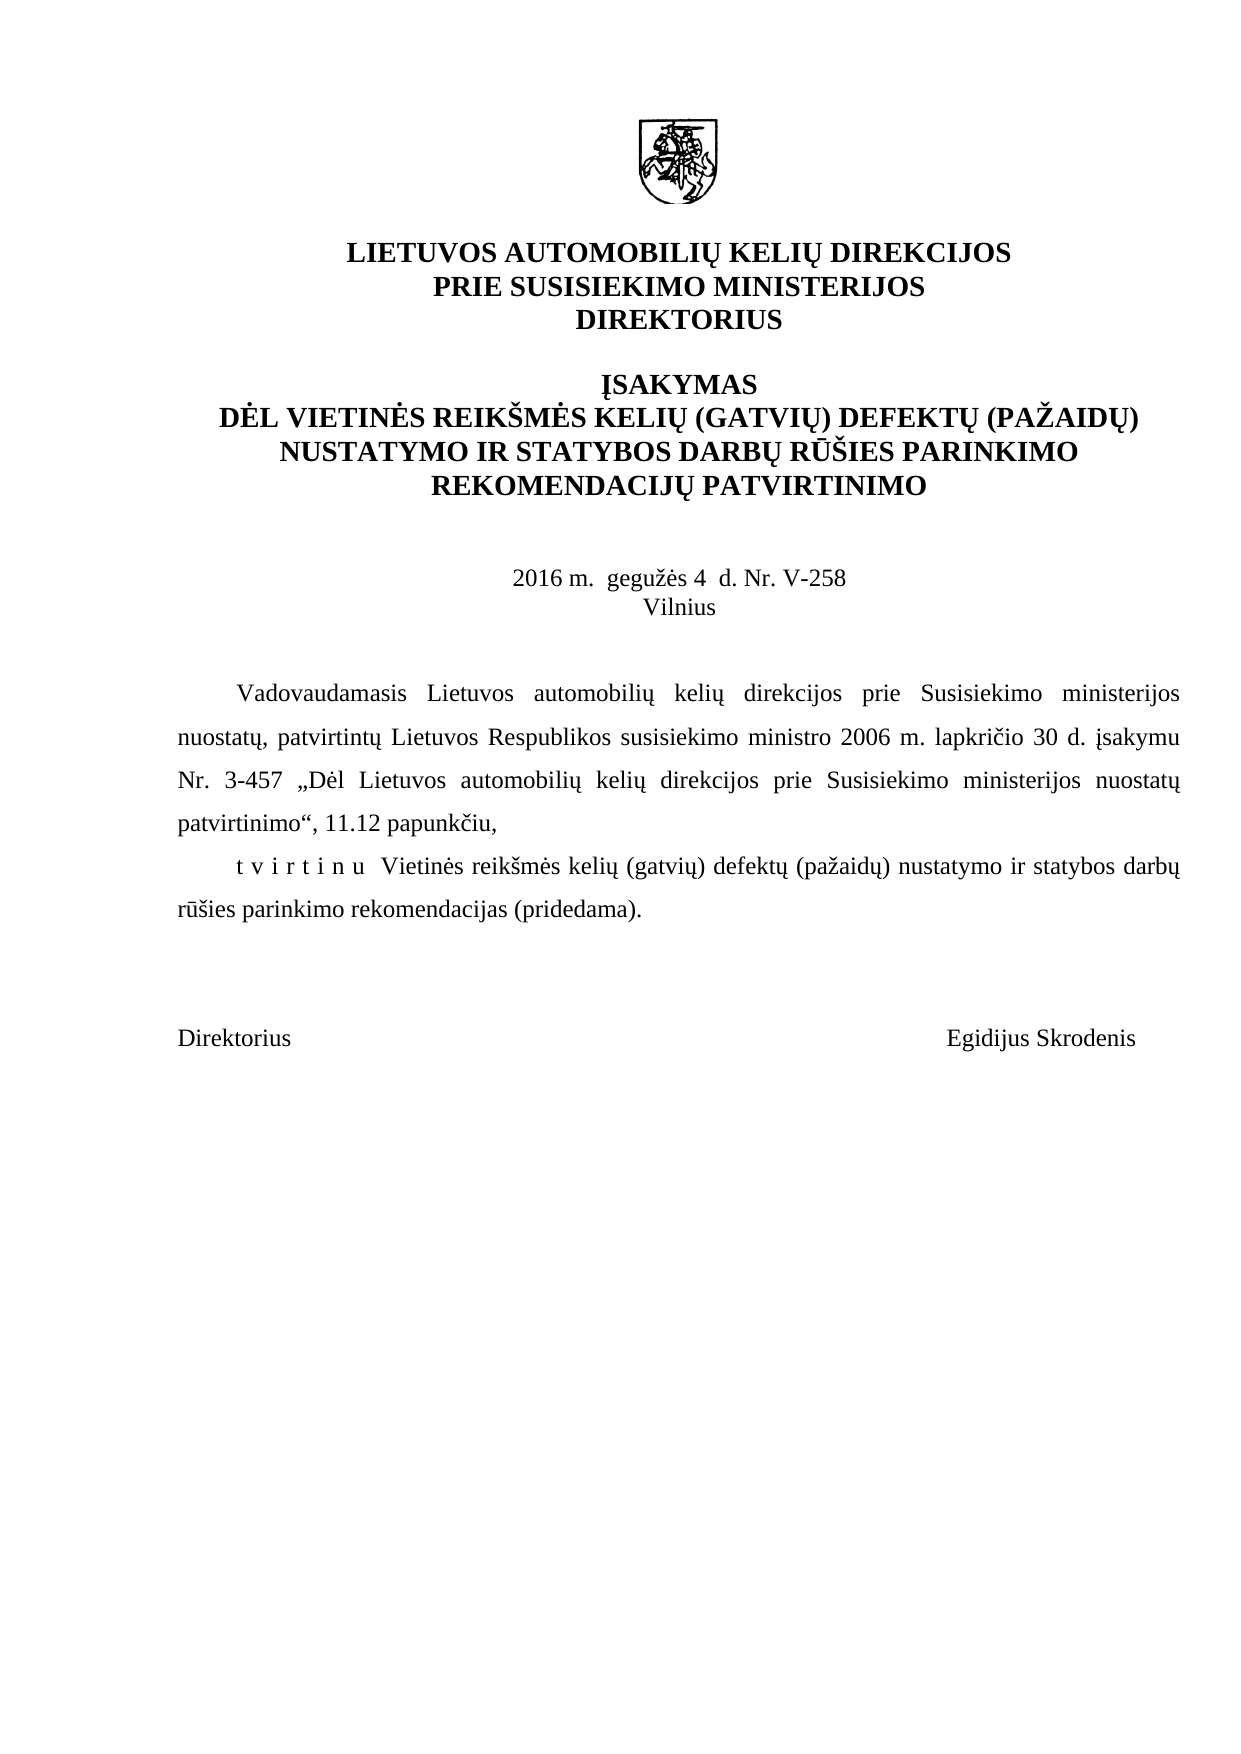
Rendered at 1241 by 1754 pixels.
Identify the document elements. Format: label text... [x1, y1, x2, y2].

text LIETUVOS AUTOMOBILIŲ KELIŲ DIREKCIJOS [177, 235, 1181, 269]
text Vadovaudamasis Lietuvos automobilių kelių direkcijos prie Susisiekimo ministerijos nuostatų, patvirtintų Lietuvos Respublikos susisiekimo ministro 2006 m. lapkričio 30 d. įsakymu Nr. 3-457 „Dėl Lietuvos automobilių kelių direkcijos prie Susisiekimo ministerijos nuostatų patvirtinimo“, 11.12 papunkčiu, [177, 678, 1181, 837]
text DĖL VIETINĖS REIKŠMĖS KELIŲ (GATVIŲ) DEFEKTŲ (PAŽAIDŲ) NUSTATYMO IR STATYBOS DARBŲ RŪŠIES PARINKIMO REKOMENDACIJŲ PATVIRTINIMO [177, 401, 1181, 501]
text PRIE SUSISIEKIMO MINISTERIJOS [177, 269, 1181, 302]
text Vilnius [177, 592, 1181, 621]
text ĮSAKYMAS [177, 367, 1181, 401]
text t v i r t i n u Vietinės reikšmės kelių (gatvių) defektų (pažaidų) nustatymo ir statybos darbų rūšies parinkimo rekomendacijas (pridedama). [177, 851, 1181, 923]
text Direktorius Egidijus Skrodenis [177, 1023, 1181, 1052]
text DIREKTORIUS [177, 302, 1181, 336]
text 2016 m. gegužės 4 d. Nr. V-258 [177, 563, 1181, 592]
